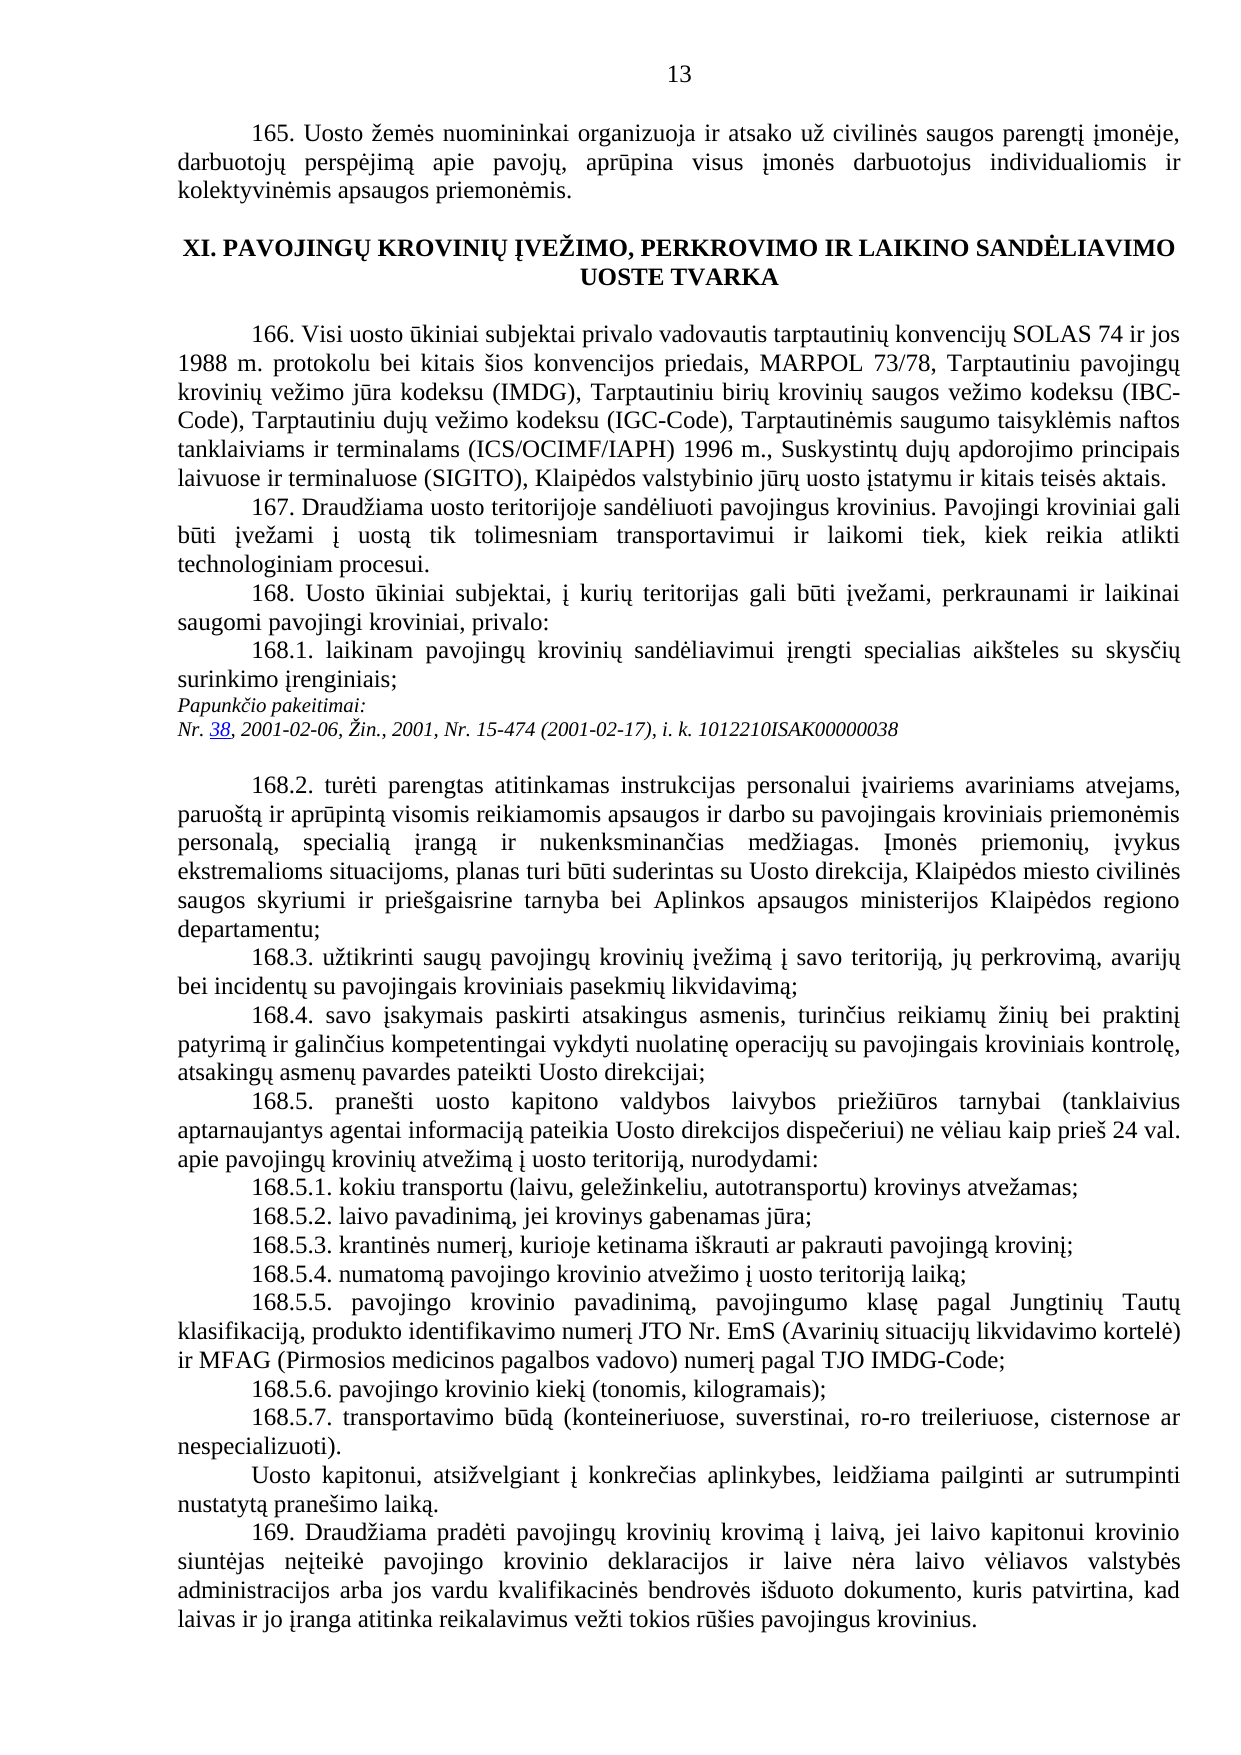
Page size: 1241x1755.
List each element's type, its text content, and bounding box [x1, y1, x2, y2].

text Nr. 38, 2001-02-06, Žin., 2001, Nr. 15-474 (2001-02-17), i. k. 1012210ISAK00000038 [177, 717, 1181, 741]
text 168.5. pranešti uosto kapitono valdybos laivybos priežiūros tarnybai (tanklaivius aptarnaujantys agentai informaciją pateikia Uosto direkcijos dispečeriui) ne vėliau kaip prieš 24 val. apie pavojingų krovinių atvežimą į uosto teritoriją, nurodydami: [177, 1086, 1181, 1172]
text 168.5.6. pavojingo krovinio kiekį (tonomis, kilogramais); [177, 1374, 1181, 1402]
text 168. Uosto ūkiniai subjektai, į kurių teritorijas gali būti įvežami, perkraunami ir laikinai saugomi pavojingi kroviniai, privalo: [177, 578, 1181, 636]
text 169. Draudžiama pradėti pavojingų krovinių krovimą į laivą, jei laivo kapitonui krovinio siuntėjas neįteikė pavojingo krovinio deklaracijos ir laive nėra laivo vėliavos valstybės administracijos arba jos vardu kvalifikacinės bendrovės išduoto dokumento, kuris patvirtina, kad laivas ir jo įranga atitinka reikalavimus vežti tokios rūšies pavojingus krovinius. [177, 1517, 1181, 1632]
text 165. Uosto žemės nuomininkai organizuoja ir atsako už civilinės saugos parengtį įmonėje, darbuotojų perspėjimą apie pavojų, aprūpina visus įmonės darbuotojus individualiomis ir kolektyvinėmis apsaugos priemonėmis. [177, 118, 1181, 204]
text 168.4. savo įsakymais paskirti atsakingus asmenis, turinčius reikiamų žinių bei praktinį patyrimą ir galinčius kompetentingai vykdyti nuolatinę operacijų su pavojingais kroviniais kontrolę, atsakingų asmenų pavardes pateikti Uosto direkcijai; [177, 1000, 1181, 1086]
text 168.5.3. krantinės numerį, kurioje ketinama iškrauti ar pakrauti pavojingą krovinį; [177, 1230, 1181, 1259]
text 168.5.1. kokiu transportu (laivu, geležinkeliu, autotransportu) krovinys atvežamas; [177, 1172, 1181, 1201]
text 168.2. turėti parengtas atitinkamas instrukcijas personalui įvairiems avariniams atvejams, paruoštą ir aprūpintą visomis reikiamomis apsaugos ir darbo su pavojingais kroviniais priemonėmis personalą, specialią įrangą ir nukenksminančias medžiagas. Įmonės priemonių, įvykus ekstremalioms situacijoms, planas turi būti suderintas su Uosto direkcija, Klaipėdos miesto civilinės saugos skyriumi ir priešgaisrine tarnyba bei Aplinkos apsaugos ministerijos Klaipėdos regiono departamentu; [177, 770, 1181, 942]
text 168.1. laikinam pavojingų krovinių sandėliavimui įrengti specialias aikšteles su skysčių surinkimo įrenginiais; [177, 636, 1181, 693]
text XI. PAVOJINGŲ KROVINIŲ ĮVEŽIMO, PERKROVIMO IR LAIKINO SANDĖLIAVIMO UOSTE TVARKA [177, 233, 1181, 291]
text 168.5.2. laivo pavadinimą, jei krovinys gabenamas jūra; [177, 1201, 1181, 1230]
text 168.5.7. transportavimo būdą (konteineriuose, suverstinai, ro-ro treileriuose, cisternose ar nespecializuoti). [177, 1402, 1181, 1460]
text 168.3. užtikrinti saugų pavojingų krovinių įvežimą į savo teritoriją, jų perkrovimą, avarijų bei incidentų su pavojingais kroviniais pasekmių likvidavimą; [177, 942, 1181, 1000]
text Uosto kapitonui, atsižvelgiant į konkrečias aplinkybes, leidžiama pailginti ar sutrumpinti nustatytą pranešimo laiką. [177, 1460, 1181, 1517]
text 168.5.5. pavojingo krovinio pavadinimą, pavojingumo klasę pagal Jungtinių Tautų klasifikaciją, produkto identifikavimo numerį JTO Nr. EmS (Avarinių situacijų likvidavimo kortelė) ir MFAG (Pirmosios medicinos pagalbos vadovo) numerį pagal TJO IMDG-Code; [177, 1287, 1181, 1374]
text Papunkčio pakeitimai: [177, 693, 1181, 717]
text 168.5.4. numatomą pavojingo krovinio atvežimo į uosto teritoriją laiką; [177, 1259, 1181, 1287]
text 166. Visi uosto ūkiniai subjektai privalo vadovautis tarptautinių konvencijų SOLAS 74 ir jos 1988 m. protokolu bei kitais šios konvencijos priedais, MARPOL 73/78, Tarptautiniu pavojingų krovinių vežimo jūra kodeksu (IMDG), Tarptautiniu birių krovinių saugos vežimo kodeksu (IBC-Code), Tarptautiniu dujų vežimo kodeksu (IGC-Code), Tarptautinėmis saugumo taisyklėmis naftos tanklaiviams ir terminalams (ICS/OCIMF/IAPH) 1996 m., Suskystintų dujų apdorojimo principais laivuose ir terminaluose (SIGITO), Klaipėdos valstybinio jūrų uosto įstatymu ir kitais teisės aktais. [177, 319, 1181, 492]
text 167. Draudžiama uosto teritorijoje sandėliuoti pavojingus krovinius. Pavojingi kroviniai gali būti įvežami į uostą tik tolimesniam transportavimui ir laikomi tiek, kiek reikia atlikti technologiniam procesui. [177, 492, 1181, 578]
